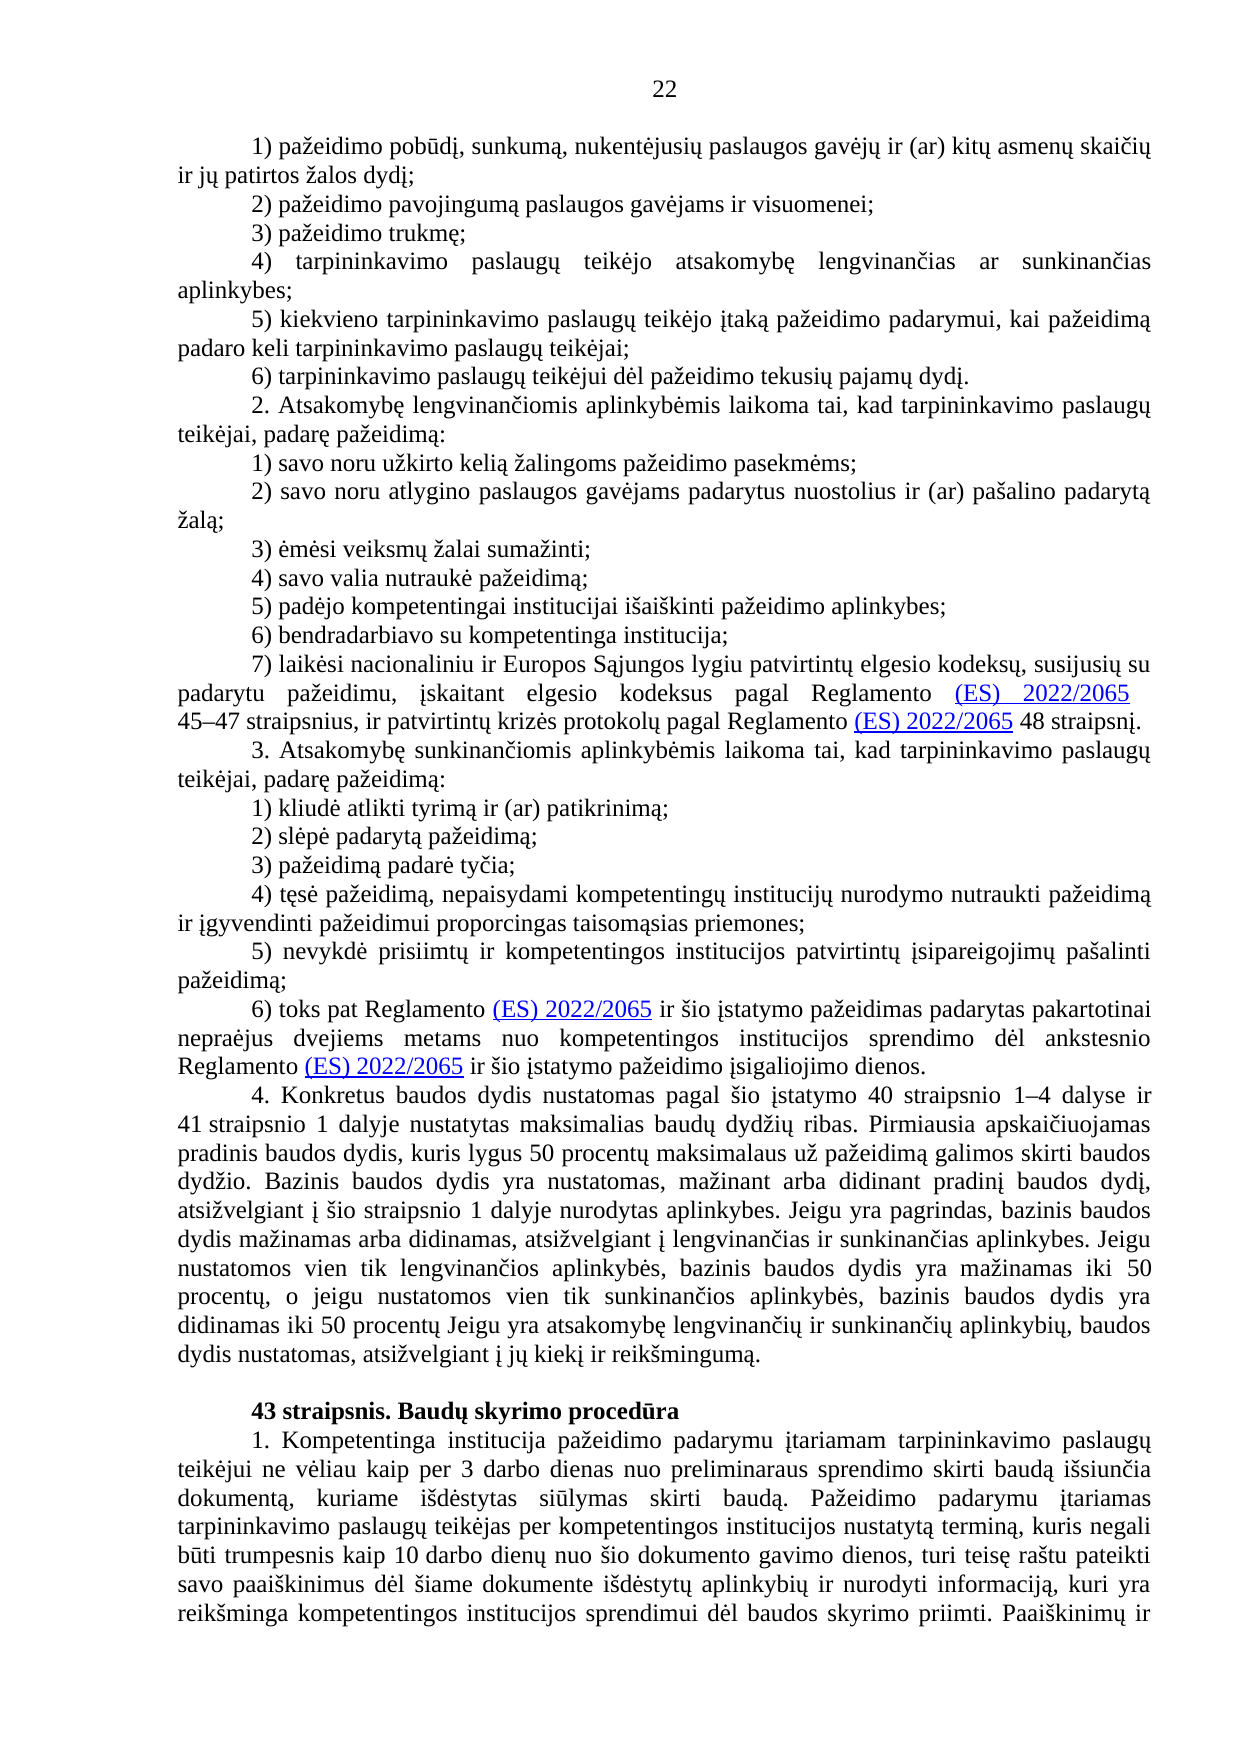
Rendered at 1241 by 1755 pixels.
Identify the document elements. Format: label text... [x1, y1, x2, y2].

text 6) tarpininkavimo paslaugų teikėjui dėl pažeidimo tekusių pajamų dydį. [177, 361, 1152, 390]
text 4) tarpininkavimo paslaugų teikėjo atsakomybę lengvinančias ar sunkinančias aplinkybes; [177, 246, 1152, 304]
text 43 straipsnis. Baudų skyrimo procedūra [177, 1396, 1152, 1425]
text 3) pažeidimo trukmę; [177, 218, 1152, 246]
text 2) savo noru atlygino paslaugos gavėjams padarytus nuostolius ir (ar) pašalino padarytą žalą; [177, 476, 1152, 534]
text 5) padėjo kompetentingai institucijai išaiškinti pažeidimo aplinkybes; [177, 591, 1152, 620]
text 4) tęsė pažeidimą, nepaisydami kompetentingų institucijų nurodymo nutraukti pažeidimą ir įgyvendinti pažeidimui proporcingas taisomąsias priemones; [177, 879, 1152, 936]
text 3. Atsakomybę sunkinančiomis aplinkybėmis laikoma tai, kad tarpininkavimo paslaugų teikėjai, padarę pažeidimą: [177, 735, 1152, 793]
text 7) laikėsi nacionaliniu ir Europos Sąjungos lygiu patvirtintų elgesio kodeksų, susijusių su padarytu pažeidimu, įskaitant elgesio kodeksus pagal Reglamento (ES) 2022/2065 45–47 straipsnius, ir patvirtintų krizės protokolų pagal Reglamento (ES) 2022/2065 48 straipsnį. [177, 649, 1152, 735]
text 1) pažeidimo pobūdį, sunkumą, nukentėjusių paslaugos gavėjų ir (ar) kitų asmenų skaičių ir jų patirtos žalos dydį; [177, 131, 1152, 189]
text 5) nevykdė prisiimtų ir kompetentingos institucijos patvirtintų įsipareigojimų pašalinti pažeidimą; [177, 936, 1152, 994]
text 1) savo noru užkirto kelią žalingoms pažeidimo pasekmėms; [177, 448, 1152, 476]
text 3) ėmėsi veiksmų žalai sumažinti; [177, 534, 1152, 563]
text 2) pažeidimo pavojingumą paslaugos gavėjams ir visuomenei; [177, 189, 1152, 218]
text 1) kliudė atlikti tyrimą ir (ar) patikrinimą; [177, 793, 1152, 821]
text 2. Atsakomybę lengvinančiomis aplinkybėmis laikoma tai, kad tarpininkavimo paslaugų teikėjai, padarę pažeidimą: [177, 390, 1152, 448]
text 6) toks pat Reglamento (ES) 2022/2065 ir šio įstatymo pažeidimas padarytas pakartotinai nepraėjus dvejiems metams nuo kompetentingos institucijos sprendimo dėl ankstesnio Reglamento (ES) 2022/2065 ir šio įstatymo pažeidimo įsigaliojimo dienos. [177, 994, 1152, 1080]
text 1. Kompetentinga institucija pažeidimo padarymu įtariamam tarpininkavimo paslaugų teikėjui ne vėliau kaip per 3 darbo dienas nuo preliminaraus sprendimo skirti baudą išsiunčia dokumentą, kuriame išdėstytas siūlymas skirti baudą. Pažeidimo padarymu įtariamas tarpininkavimo paslaugų teikėjas per kompetentingos institucijos nustatytą terminą, kuris negali būti trumpesnis kaip 10 darbo dienų nuo šio dokumento gavimo dienos, turi teisę raštu pateikti savo paaiškinimus dėl šiame dokumente išdėstytų aplinkybių ir nurodyti informaciją, kuri yra reikšminga kompetentingos institucijos sprendimui dėl baudos skyrimo priimti. Paaiškinimų ir [177, 1425, 1152, 1626]
text 5) kiekvieno tarpininkavimo paslaugų teikėjo įtaką pažeidimo padarymui, kai pažeidimą padaro keli tarpininkavimo paslaugų teikėjai; [177, 304, 1152, 361]
text 4. Konkretus baudos dydis nustatomas pagal šio įstatymo 40 straipsnio 1–4 dalyse ir 41 straipsnio 1 dalyje nustatytas maksimalias baudų dydžių ribas. Pirmiausia apskaičiuojamas pradinis baudos dydis, kuris lygus 50 procentų maksimalaus už pažeidimą galimos skirti baudos dydžio. Bazinis baudos dydis yra nustatomas, mažinant arba didinant pradinį baudos dydį, atsižvelgiant į šio straipsnio 1 dalyje nurodytas aplinkybes. Jeigu yra pagrindas, bazinis baudos dydis mažinamas arba didinamas, atsižvelgiant į lengvinančias ir sunkinančias aplinkybes. Jeigu nustatomos vien tik lengvinančios aplinkybės, bazinis baudos dydis yra mažinamas iki 50 procentų, o jeigu nustatomos vien tik sunkinančios aplinkybės, bazinis baudos dydis yra didinamas iki 50 procentų Jeigu yra atsakomybę lengvinančių ir sunkinančių aplinkybių, baudos dydis nustatomas, atsižvelgiant į jų kiekį ir reikšmingumą. [177, 1080, 1152, 1368]
text 4) savo valia nutraukė pažeidimą; [177, 563, 1152, 591]
text 2) slėpė padarytą pažeidimą; [177, 821, 1152, 850]
text 6) bendradarbiavo su kompetentinga institucija; [177, 620, 1152, 649]
text 3) pažeidimą padarė tyčia; [177, 850, 1152, 879]
